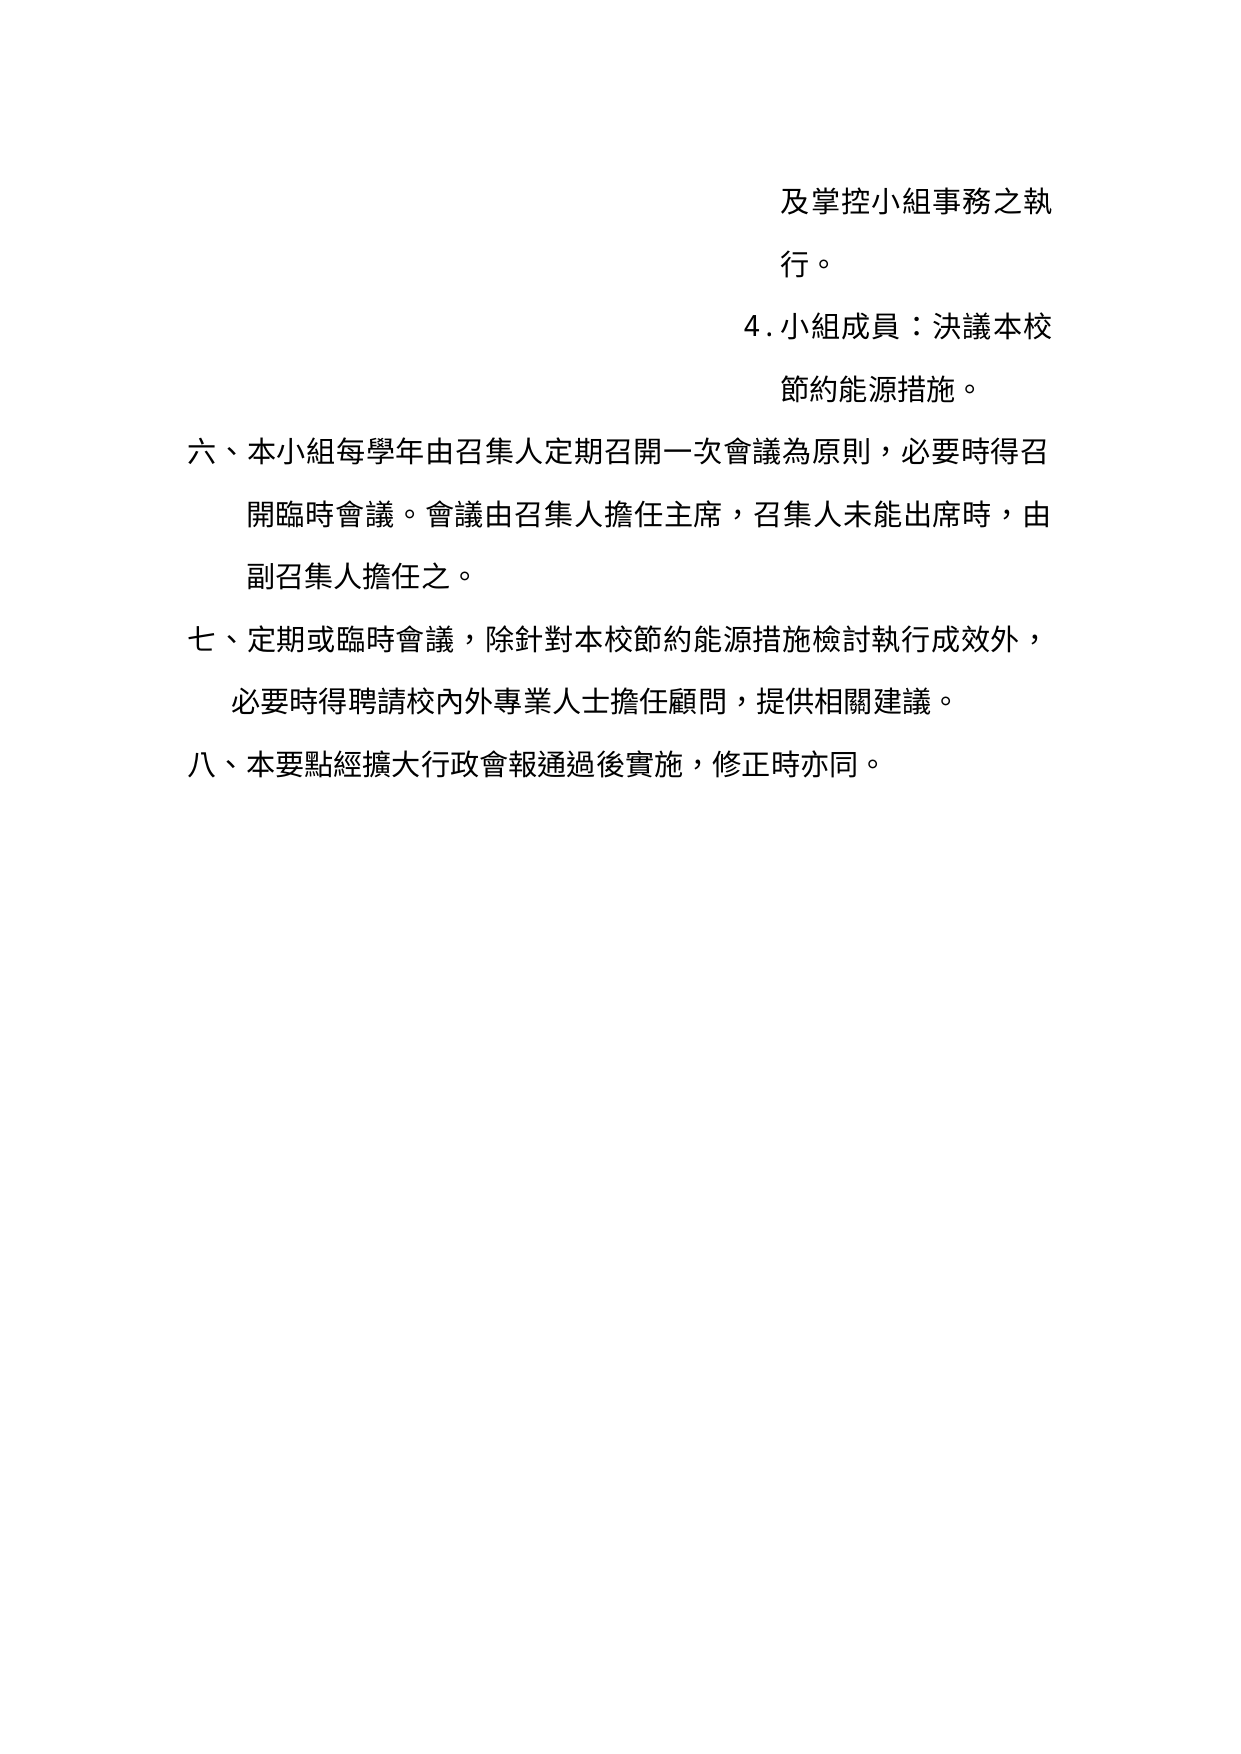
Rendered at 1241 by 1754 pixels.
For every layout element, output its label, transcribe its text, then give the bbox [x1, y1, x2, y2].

text 七、定期或臨時會議，除針對本校節約能源措施檢討執行成效外，必要時得聘請校內外專業人士擔任顧問，提供相關建議。 [187, 596, 1053, 721]
text 六、本小組每學年由召集人定期召開一次會議為原則，必要時得召開臨時會議。會議由召集人擔任主席，召集人未能出席時，由副召集人擔任之。 [187, 408, 1053, 596]
text 八、本要點經擴大行政會報通過後實施，修正時亦同。 [187, 721, 1053, 783]
list 執行秘書：負責督導及掌控小組事務之執行。 [743, 158, 1053, 283]
list 小組成員：決議本校節約能源措施。 [743, 283, 1053, 408]
